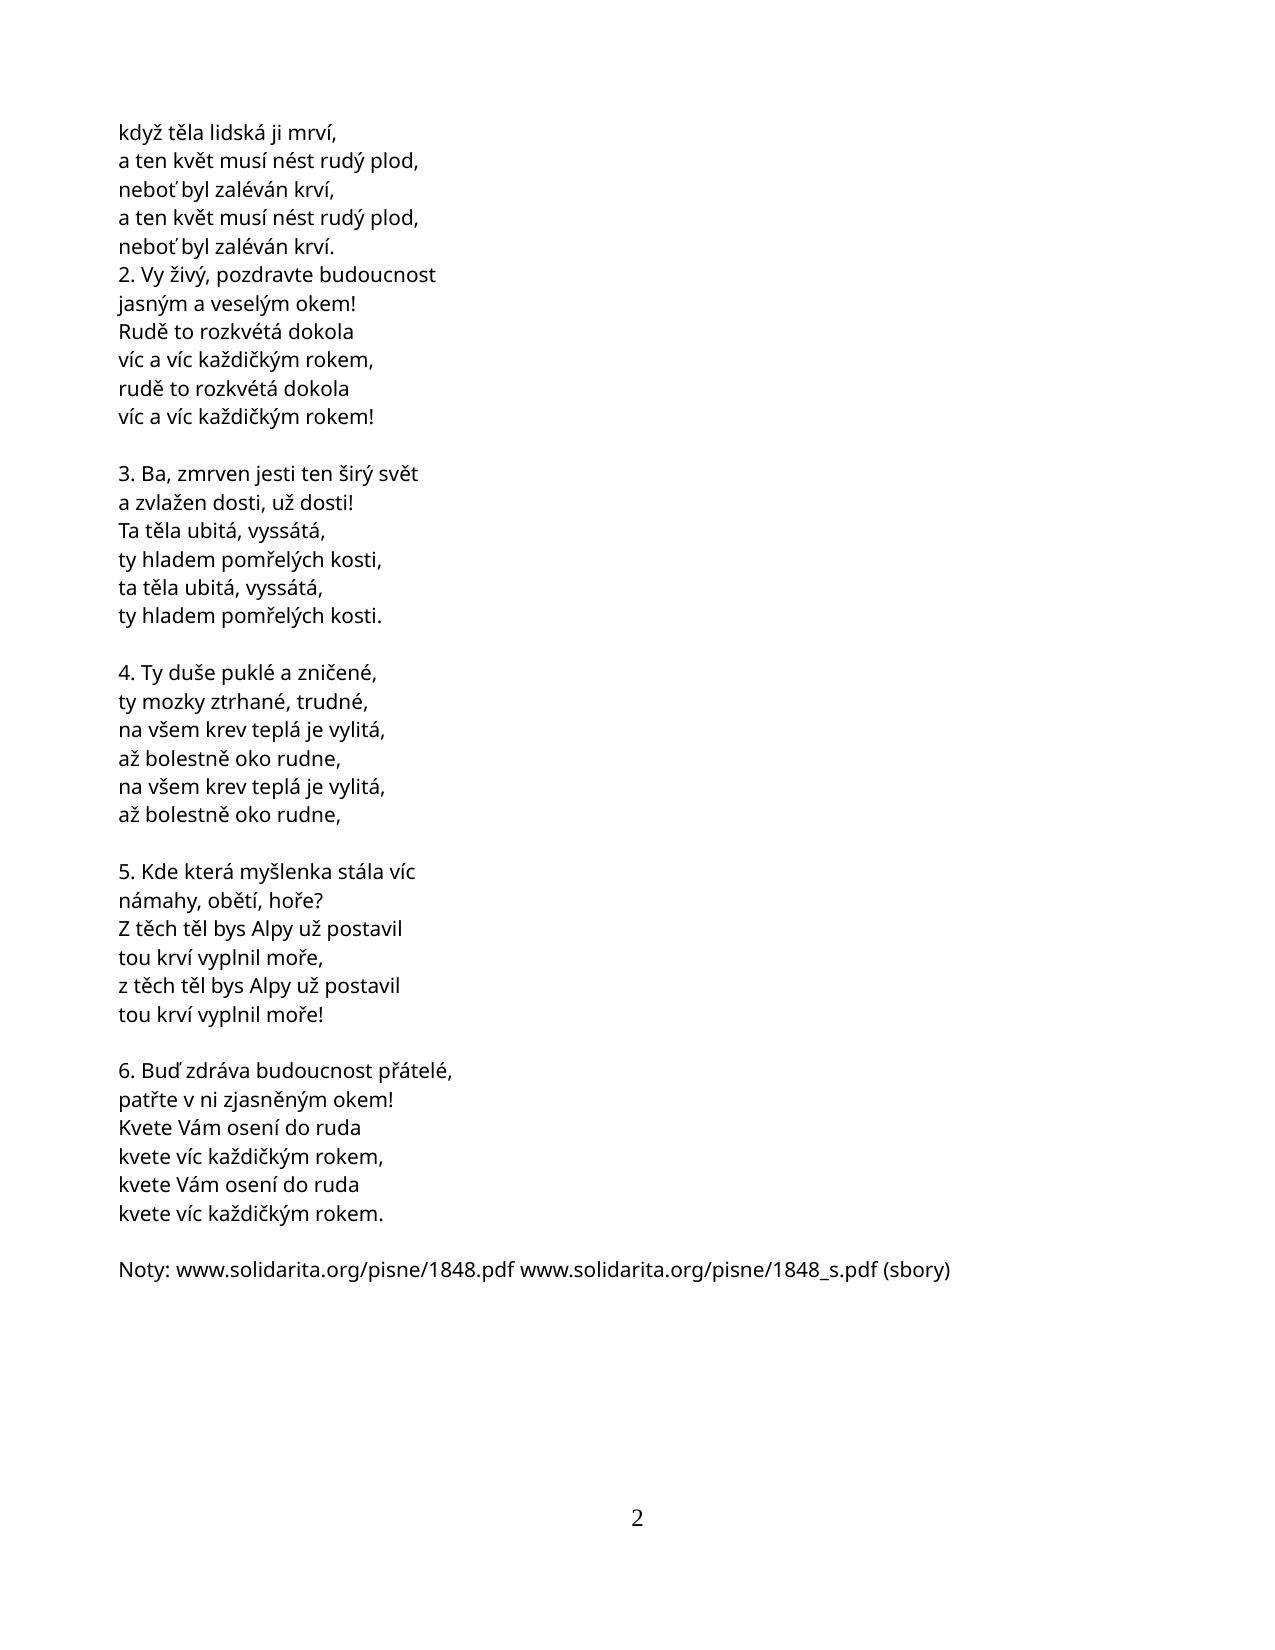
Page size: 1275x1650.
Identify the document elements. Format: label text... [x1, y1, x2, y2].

text kvete víc každičkým rokem, [118, 1142, 1157, 1170]
text na všem krev teplá je vylitá, [118, 715, 1157, 744]
text a ten květ musí nést rudý plod, [118, 203, 1157, 232]
text kvete víc každičkým rokem. [118, 1199, 1157, 1227]
text tou krví vyplnil moře, [118, 943, 1157, 971]
text kvete Vám osení do ruda [118, 1170, 1157, 1199]
text Z těch těl bys Alpy už postavil [118, 914, 1157, 943]
text když těla lidská ji mrví, [118, 118, 1157, 147]
text 6. Buď zdráva budoucnost přátelé, [118, 1057, 1157, 1085]
text 3. Ba, zmrven jesti ten širý svět [118, 459, 1157, 488]
text 4. Ty duše puklé a zničené, [118, 658, 1157, 687]
text víc a víc každičkým rokem! [118, 402, 1157, 431]
text jasným a veselým okem! [118, 289, 1157, 317]
text a ten květ musí nést rudý plod, [118, 147, 1157, 175]
text neboť byl zaléván krví, [118, 175, 1157, 203]
text Rudě to rozkvétá dokola [118, 317, 1157, 346]
text Kvete Vám osení do ruda [118, 1113, 1157, 1142]
text rudě to rozkvétá dokola [118, 374, 1157, 402]
text až bolestně oko rudne, [118, 801, 1157, 829]
text ty hladem pomřelých kosti, [118, 545, 1157, 573]
text Ta těla ubitá, vyssátá, [118, 516, 1157, 545]
text na všem krev teplá je vylitá, [118, 772, 1157, 801]
text neboť byl zaléván krví. [118, 232, 1157, 260]
text tou krví vyplnil moře! [118, 1000, 1157, 1028]
text a zvlažen dosti, už dosti! [118, 488, 1157, 516]
text ty mozky ztrhané, trudné, [118, 687, 1157, 715]
text z těch těl bys Alpy už postavil [118, 971, 1157, 1000]
text až bolestně oko rudne, [118, 744, 1157, 772]
text 2. Vy živý, pozdravte budoucnost [118, 260, 1157, 289]
text 5. Kde která myšlenka stála víc [118, 857, 1157, 886]
text námahy, obětí, hoře? [118, 886, 1157, 914]
text Noty: www.solidarita.org/pisne/1848.pdf www.solidarita.org/pisne/1848_s.pdf (sbory) [118, 1256, 1157, 1284]
text patřte v ni zjasněným okem! [118, 1085, 1157, 1113]
text víc a víc každičkým rokem, [118, 346, 1157, 374]
text ty hladem pomřelých kosti. [118, 602, 1157, 630]
text ta těla ubitá, vyssátá, [118, 573, 1157, 602]
